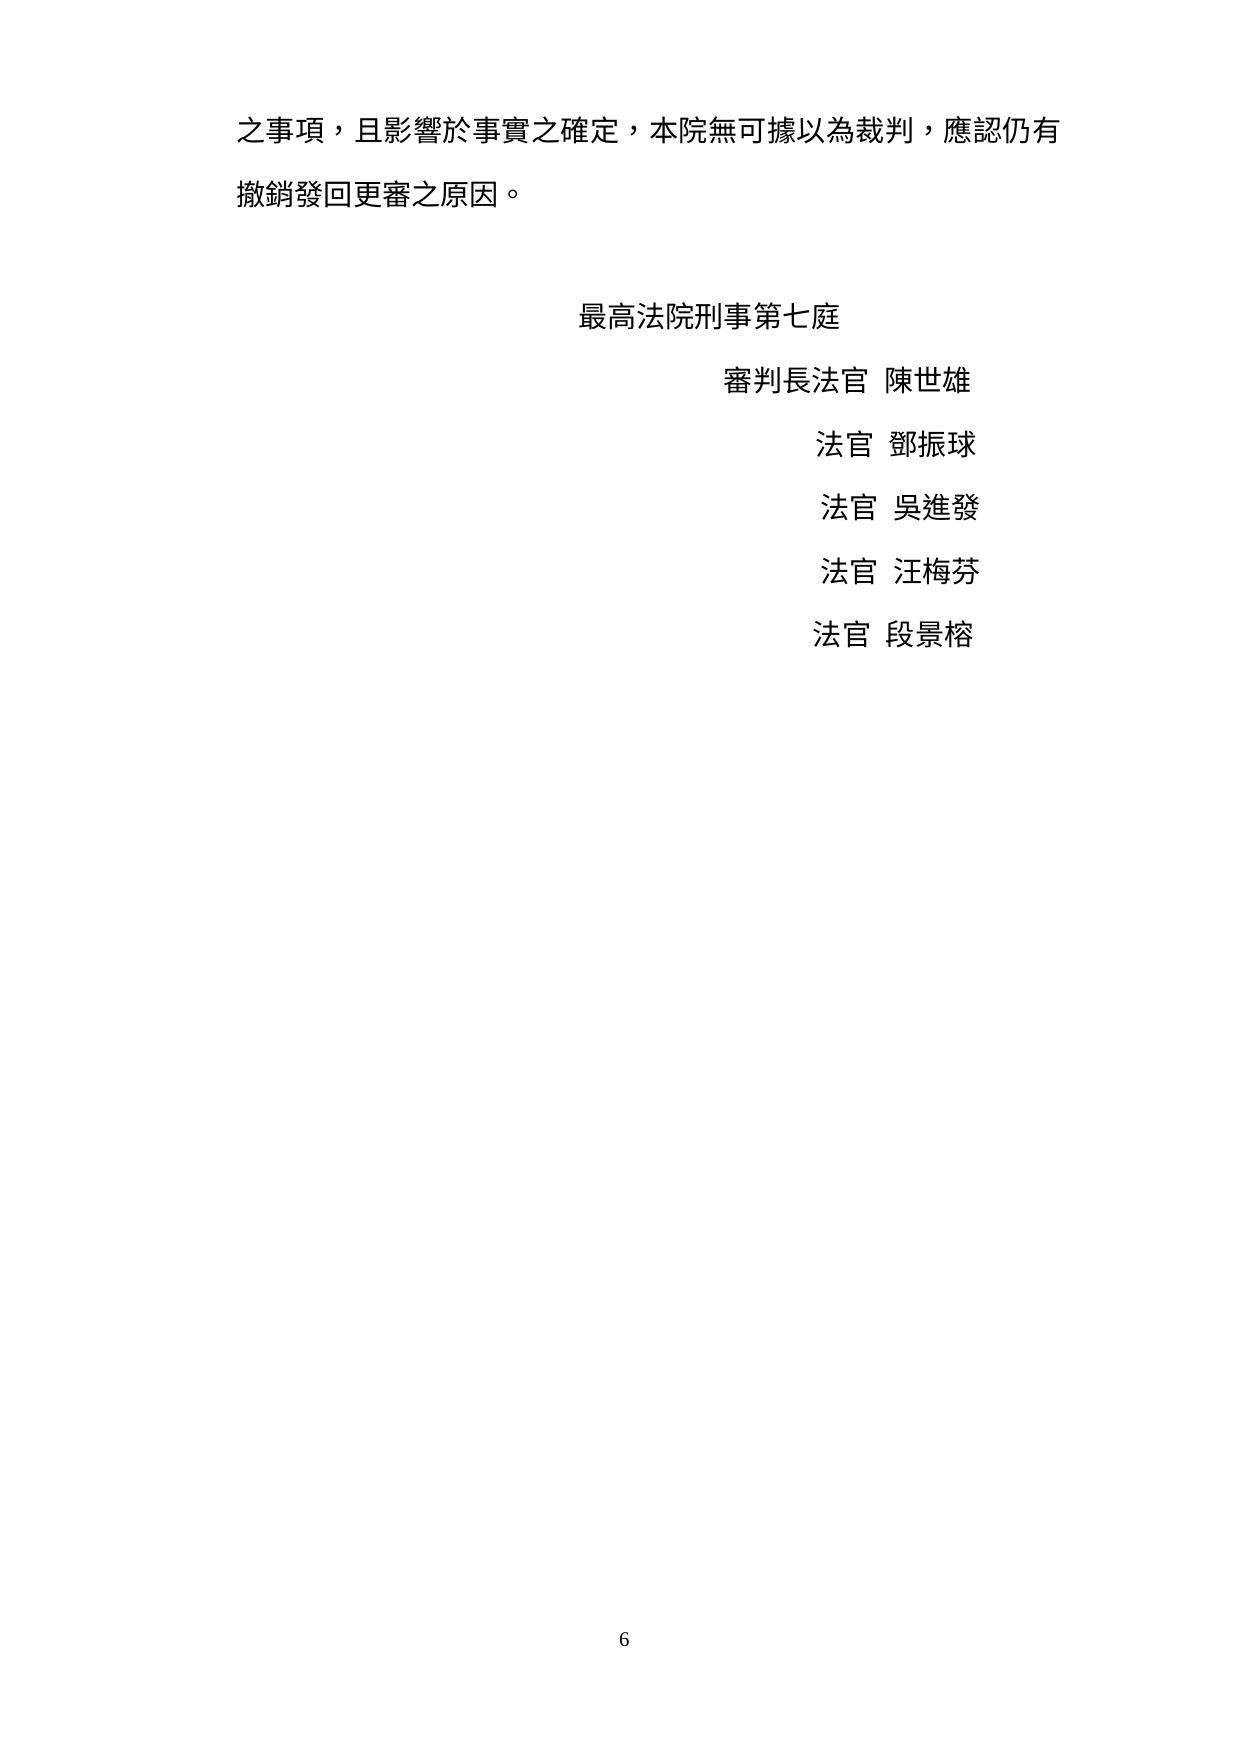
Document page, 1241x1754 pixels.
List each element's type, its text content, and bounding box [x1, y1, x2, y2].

text 法官 段景榕 [177, 612, 1063, 654]
text 之事項，且影響於事實之確定，本院無可據以為裁判，應認仍有撤銷發回更審之原因。 [177, 108, 1063, 213]
text 法官 汪梅芬 [177, 548, 1063, 591]
text 審判長法官 陳世雄 [177, 357, 1063, 400]
text 法官 鄧振球 [177, 421, 1063, 463]
text 法官 吳進發 [177, 484, 1063, 527]
text 最高法院刑事第七庭 [177, 294, 1063, 336]
